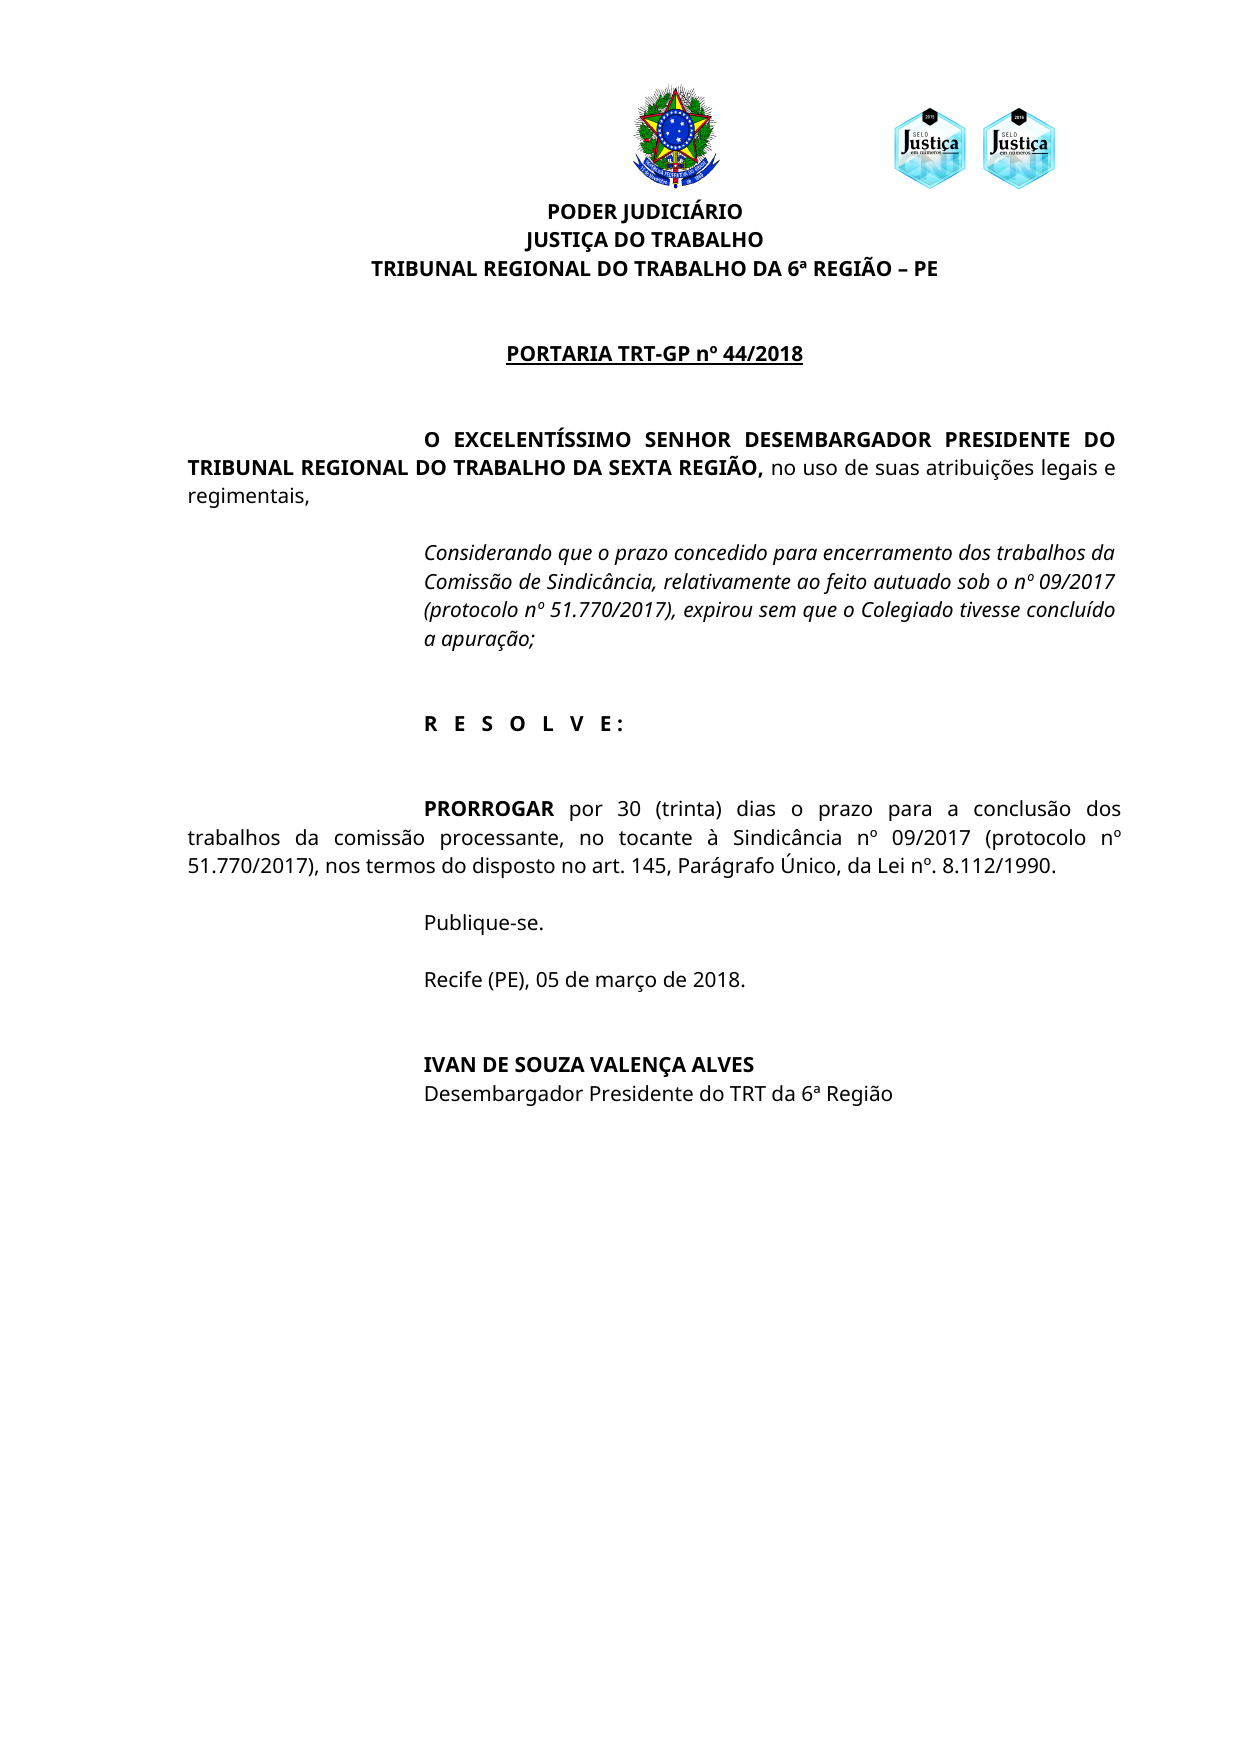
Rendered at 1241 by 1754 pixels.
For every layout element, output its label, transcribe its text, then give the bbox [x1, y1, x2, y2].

picture [628, 81, 722, 190]
subtitle IVAN DE SOUZA VALENÇA ALVES [423, 1050, 1122, 1079]
text R E S O L V E : [187, 709, 1122, 737]
text PRORROGAR por 30 (trinta) dias o prazo para a conclusão dos trabalhos da comissão processante, no tocante à Sindicância nº 09/2017 (protocolo nº 51.770/2017), nos termos do disposto no art. 145, Parágrafo Único, da Lei nº. 8.112/1990. [187, 794, 1122, 880]
text Considerando que o prazo concedido para encerramento dos trabalhos da Comissão de Sindicância, relativamente ao feito autuado sob o nº 09/2017 (protocolo nº 51.770/2017), expirou sem que o Colegiado tivesse concluído a apuração; [423, 538, 1116, 652]
text Desembargador Presidente do TRT da 6ª Região [423, 1079, 1122, 1107]
picture [893, 107, 1056, 190]
text Recife (PE), 05 de março de 2018. [187, 965, 1122, 993]
text PORTARIA TRT-GP nº 44/2018 [187, 339, 1122, 368]
text Publique-se. [187, 908, 1122, 937]
text O EXCELENTÍSSIMO SENHOR DESEMBARGADOR PRESIDENTE DO TRIBUNAL REGIONAL DO TRABALHO DA SEXTA REGIÃO, no uso de suas atribuições legais e regimentais, [187, 425, 1116, 510]
